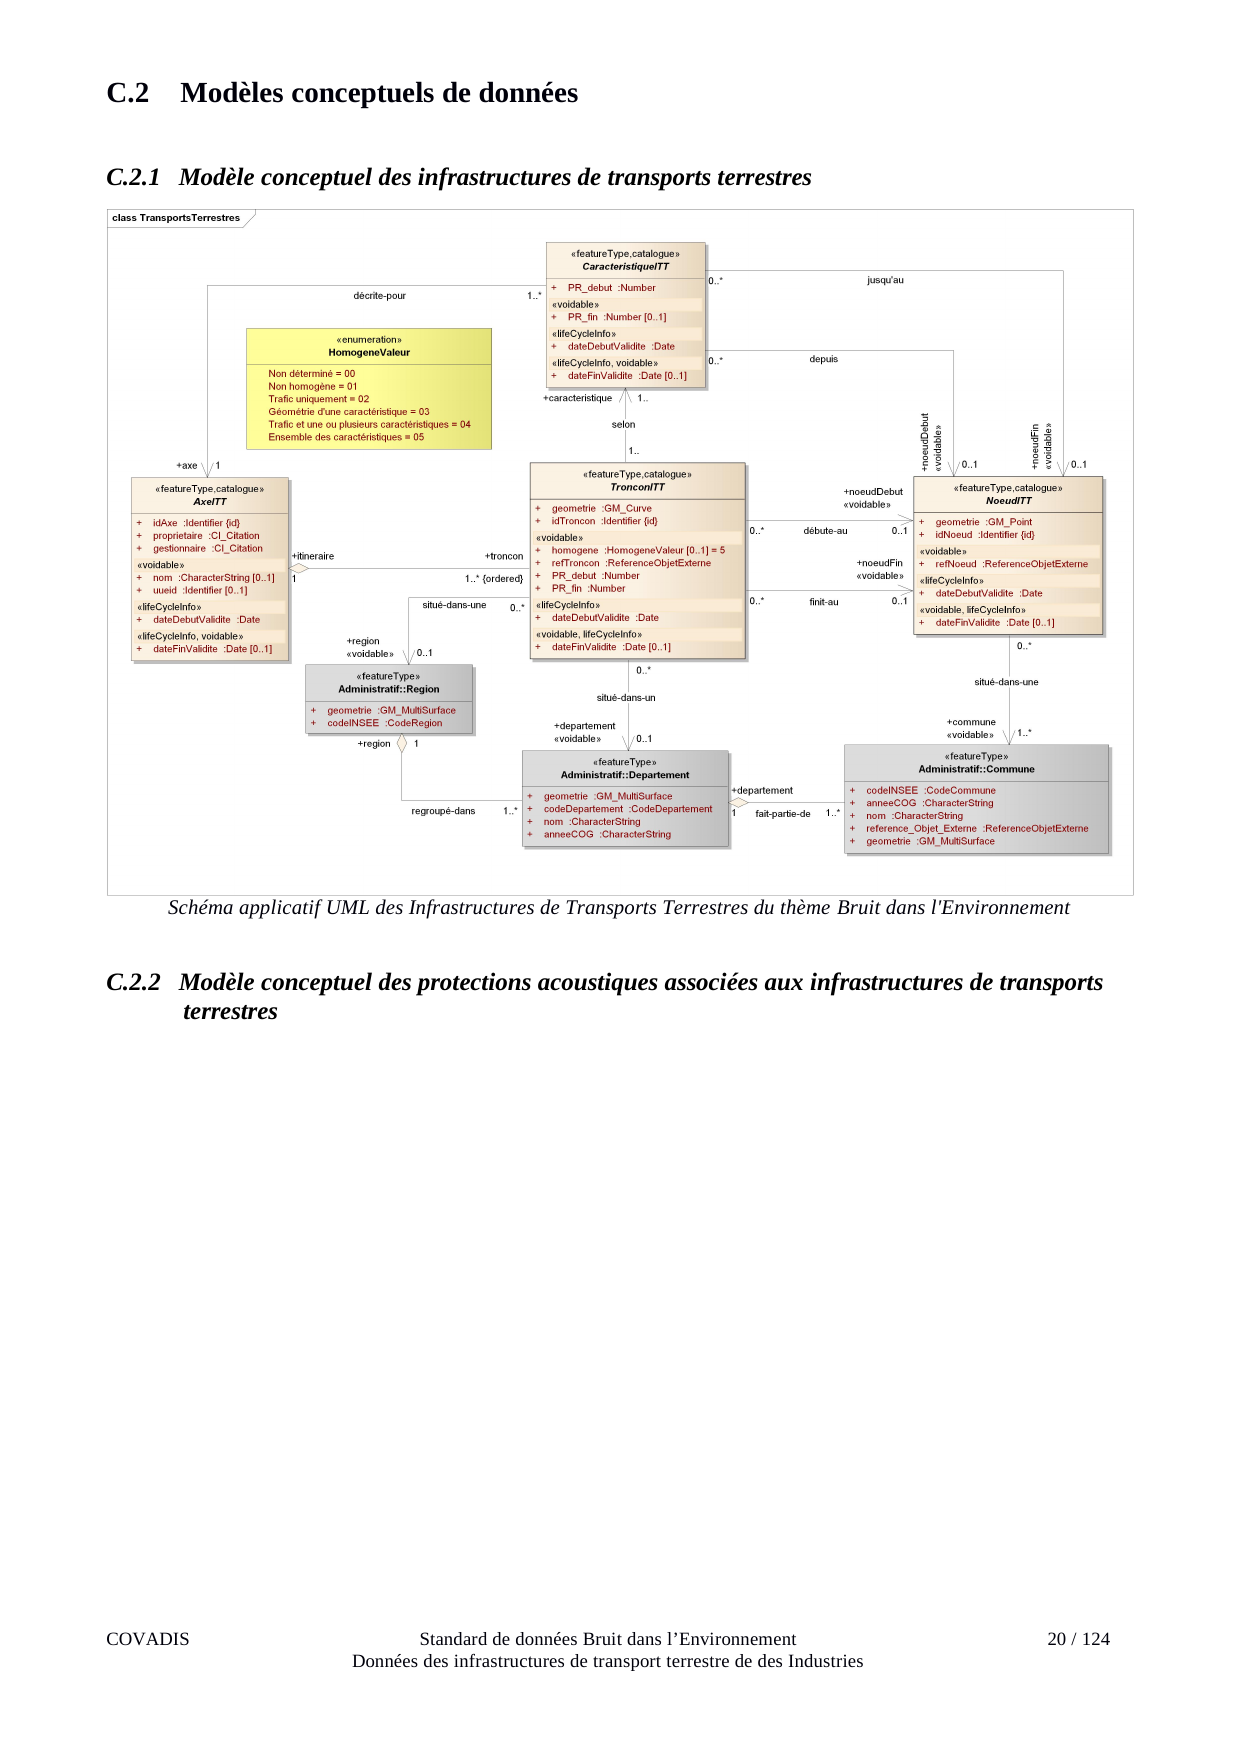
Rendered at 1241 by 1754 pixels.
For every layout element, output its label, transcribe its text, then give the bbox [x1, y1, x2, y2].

subtitle Modèle conceptuel des protections acoustiques associées aux infrastructures de transports terrestres [106, 967, 1134, 1025]
subtitle Modèles conceptuels de données [106, 75, 1134, 108]
text Schéma applicatif UML des Infrastructures de Transports Terrestres du thème Bruit dans l'Environnement [106, 896, 1134, 919]
picture [106, 209, 1134, 896]
subtitle Modèle conceptuel des infrastructures de transports terrestres [106, 162, 1134, 191]
